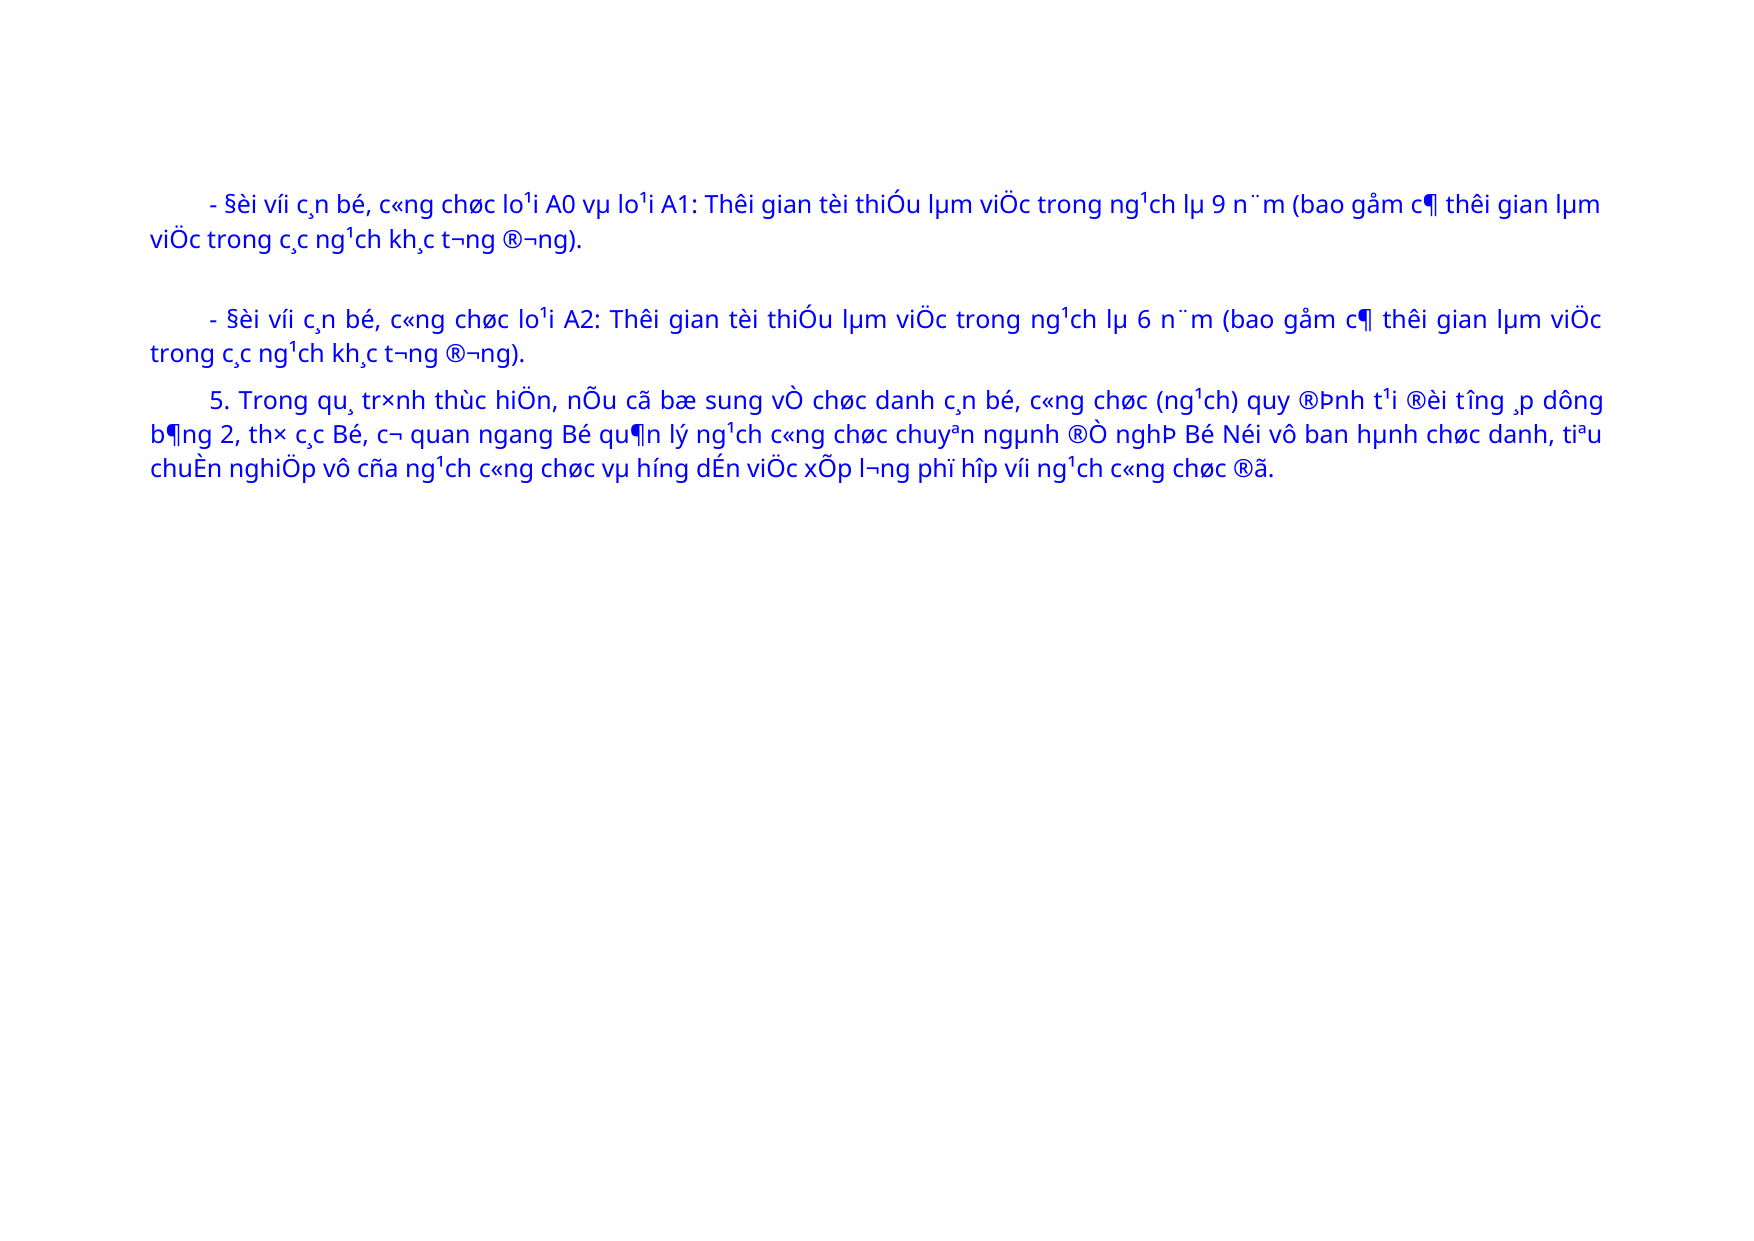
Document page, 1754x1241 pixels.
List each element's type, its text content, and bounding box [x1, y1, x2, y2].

text - §èi víi c¸n bé, c«ng chøc lo¹i A0 vµ lo¹i A1: Thêi gian tèi thiÓu lµm viÖc trong ng¹ch lµ 9 n¨m (bao gåm c¶ thêi gian lµm viÖc trong c¸c ng¹ch kh¸c t­¬ng ®­¬ng). [150, 187, 1604, 289]
text 5. Trong qu¸ tr×nh thùc hiÖn, nÕu cã bæ sung vÒ chøc danh c¸n bé, c«ng chøc (ng¹ch) quy ®Þnh t¹i ®èi t­îng ¸p dông b¶ng 2, th× c¸c Bé, c¬ quan ngang Bé qu¶n lý ng¹ch c«ng chøc chuyªn ngµnh ®Ò nghÞ Bé Néi vô ban hµnh chøc danh, tiªu chuÈn nghiÖp vô cña ng¹ch c«ng chøc vµ h­íng dÉn viÖc xÕp l­¬ng phï hîp víi ng¹ch c«ng chøc ®ã. [150, 382, 1604, 519]
text - §èi víi c¸n bé, c«ng chøc lo¹i A2: Thêi gian tèi thiÓu lµm viÖc trong ng¹ch lµ 6 n¨m (bao gåm c¶ thêi gian lµm viÖc trong c¸c ng¹ch kh¸c t­¬ng ®­¬ng). [150, 302, 1604, 370]
